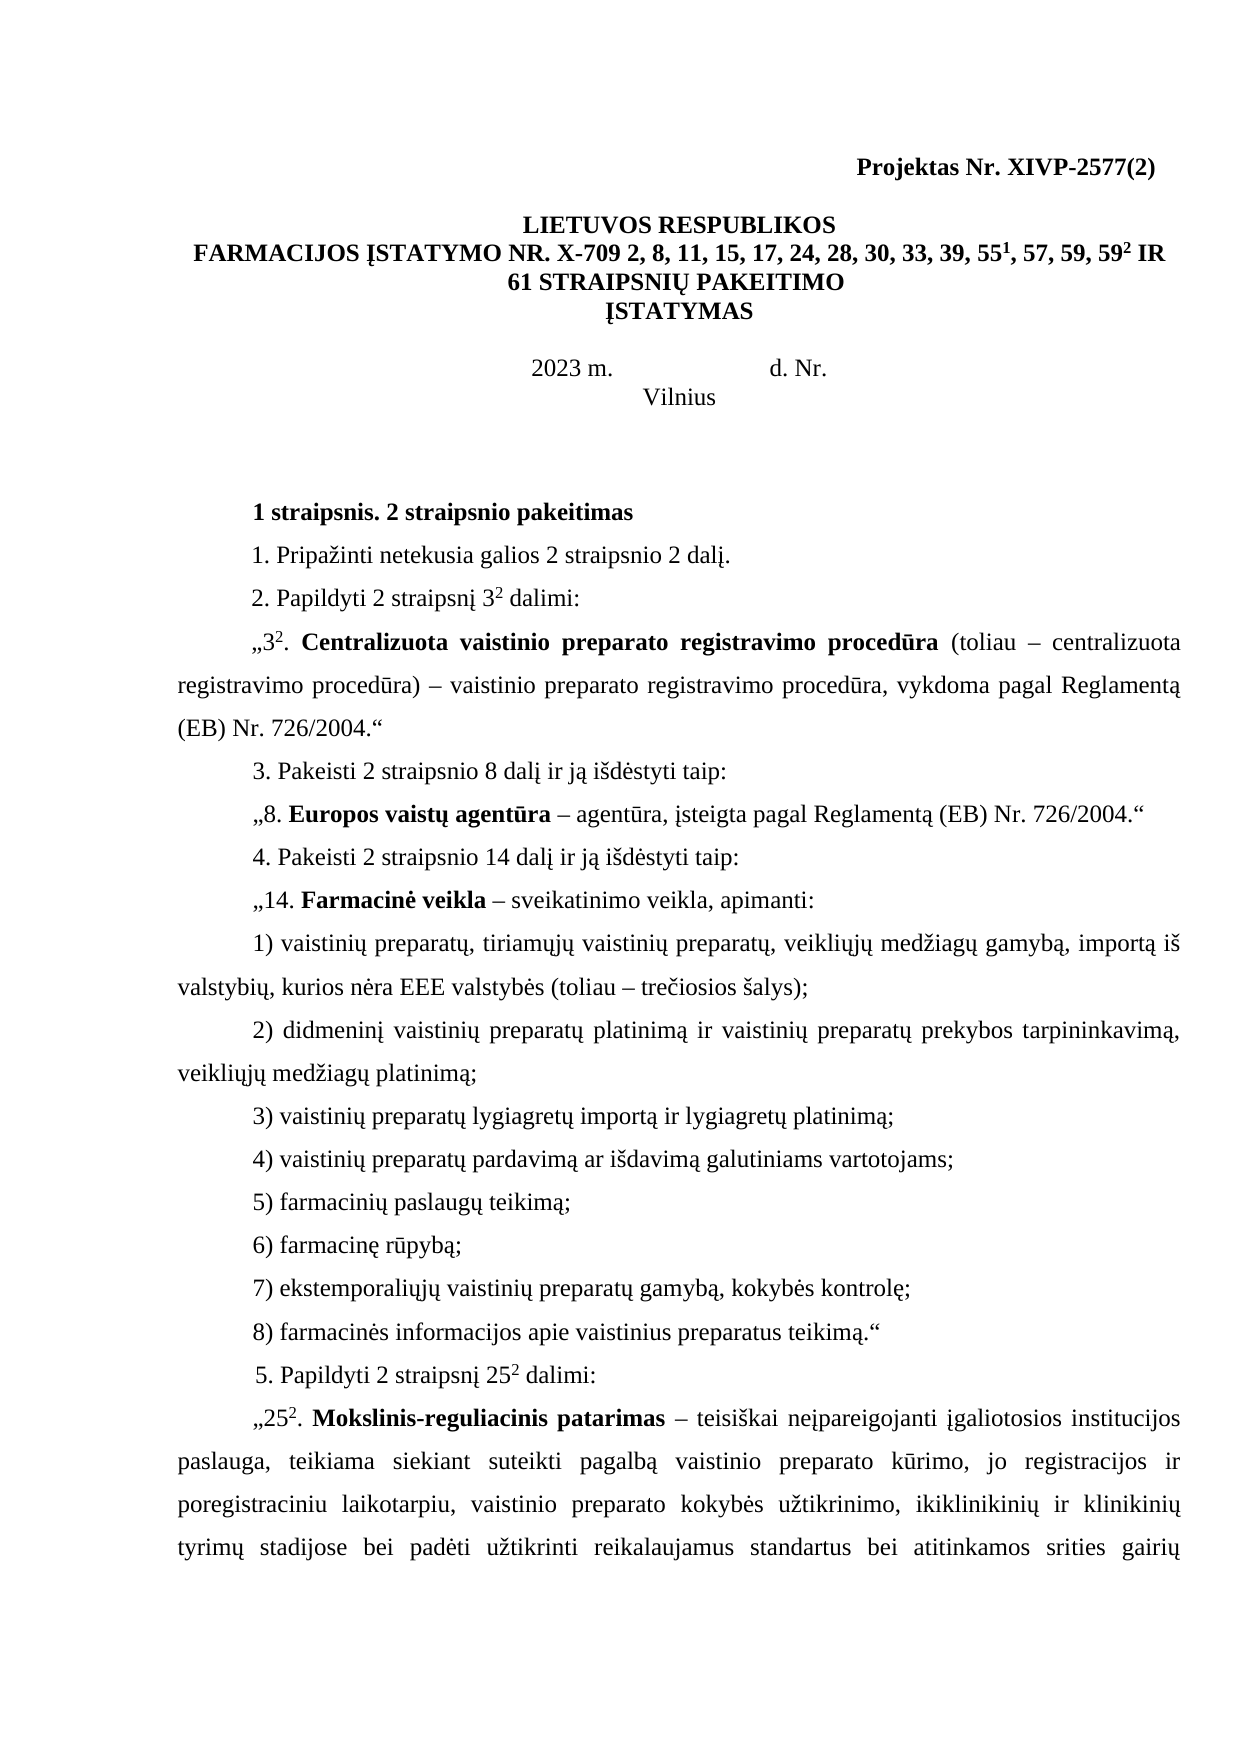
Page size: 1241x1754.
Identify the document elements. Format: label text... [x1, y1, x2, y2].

text „252. Mokslinis-reguliacinis patarimas – teisiškai neįpareigojanti įgaliotosios institucijos paslauga, teikiama siekiant suteikti pagalbą vaistinio preparato kūrimo, jo registracijos ir poregistraciniu laikotarpiu, vaistinio preparato kokybės užtikrinimo, ikiklinikinių ir klinikinių tyrimų stadijose bei padėti užtikrinti reikalaujamus standartus bei atitinkamos srities gairių [177, 1403, 1181, 1561]
text 4. Pakeisti 2 straipsnio 14 dalį ir ją išdėstyti taip: [177, 842, 1181, 871]
text 2) didmeninį vaistinių preparatų platinimą ir vaistinių preparatų prekybos tarpininkavimą, veikliųjų medžiagų platinimą; [177, 1015, 1181, 1087]
subtitle Vilnius [177, 382, 1181, 411]
text 2. Papildyti 2 straipsnį 32 dalimi: [177, 583, 1181, 612]
text 5) farmacinių paslaugų teikimą; [177, 1187, 1181, 1216]
text 7) ekstemporaliųjų vaistinių preparatų gamybą, kokybės kontrolę; [177, 1273, 1181, 1302]
text 1 straipsnis. 2 straipsnio pakeitimas [252, 497, 1181, 526]
text 3. Pakeisti 2 straipsnio 8 dalį ir ją išdėstyti taip: [177, 756, 1181, 785]
text 1. Pripažinti netekusia galios 2 straipsnio 2 dalį. [177, 540, 1181, 569]
text „14. Farmacinė veikla – sveikatinimo veikla, apimanti: [177, 885, 1181, 914]
subtitle LIETUVOS RESPUBLIKOS [177, 210, 1181, 238]
subtitle Projektas Nr. XIVP-2577(2) [856, 152, 1181, 181]
subtitle 2023 m. d. Nr. [177, 353, 1181, 382]
subtitle ĮSTATYMAS [177, 296, 1181, 325]
text 1) vaistinių preparatų, tiriamųjų vaistinių preparatų, veikliųjų medžiagų gamybą, importą iš valstybių, kurios nėra EEE valstybės (toliau – trečiosios šalys); [177, 928, 1181, 1000]
text 6) farmacinę rūpybą; [177, 1230, 1181, 1259]
text 4) vaistinių preparatų pardavimą ar išdavimą galutiniams vartotojams; [177, 1144, 1181, 1173]
text 3) vaistinių preparatų lygiagretų importą ir lygiagretų platinimą; [177, 1101, 1181, 1130]
text 5. Papildyti 2 straipsnį 252 dalimi: [177, 1360, 1181, 1388]
text „32. Centralizuota vaistinio preparato registravimo procedūra (toliau – centralizuota registravimo procedūra) – vaistinio preparato registravimo procedūra, vykdoma pagal Reglamentą (EB) Nr. 726/2004.“ [177, 627, 1181, 742]
text „8. Europos vaistų agentūra – agentūra, įsteigta pagal Reglamentą (EB) Nr. 726/2004.“ [177, 799, 1181, 828]
subtitle FARMACIJOS ĮSTATYMO NR. X-709 2, 8, 11, 15, 17, 24, 28, 30, 33, 39, 551, 57, 59, 592 IR 61 STRAIPSNIŲ PAKEITIMO [177, 238, 1181, 296]
text 8) farmacinės informacijos apie vaistinius preparatus teikimą.“ [177, 1317, 1181, 1345]
